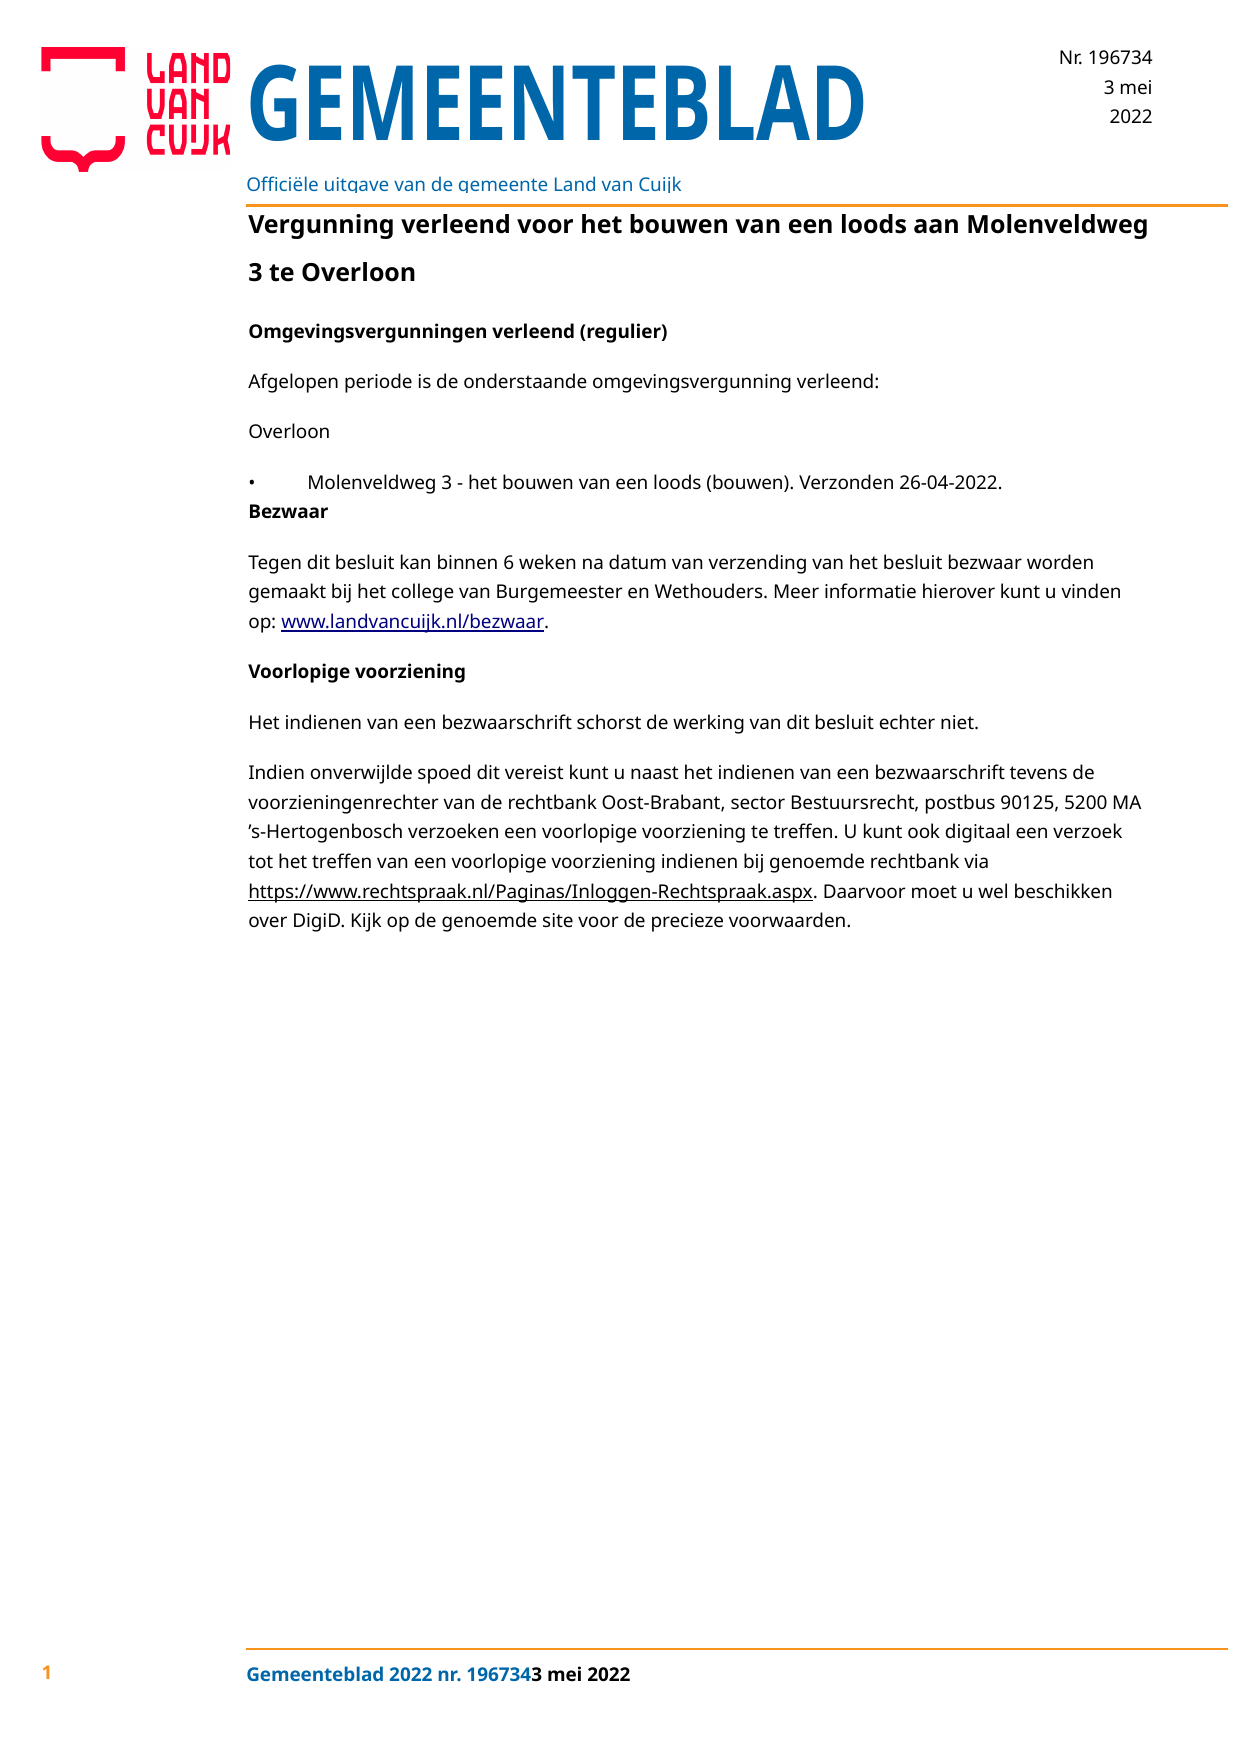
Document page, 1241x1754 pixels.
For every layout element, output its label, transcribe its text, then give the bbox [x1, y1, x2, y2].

text Voorlopige voorziening [248, 659, 1152, 684]
text Indien onverwijlde spoed dit vereist kunt u naast het indienen van een bezwaarschrift tevens de voorzieningenrechter van de rechtbank Oost-Brabant, sector Bestuursrecht, postbus 90125, 5200 MA ’s-Hertogenbosch verzoeken een voorlopige voorziening te treffen. U kunt ook digitaal een verzoek tot het treffen van een voorlopige voorziening indienen bij genoemde rechtbank via https://www.rechtspraak.nl/Paginas/Inloggen-Rechtspraak.aspx. Daarvoor moet u wel beschikken over DigiD. Kijk op de genoemde site voor de precieze voorwaarden. [248, 759, 1152, 933]
picture [41, 47, 231, 172]
text Overloon [248, 419, 1152, 444]
text Afgelopen periode is de onderstaande omgevingsvergunning verleend: [248, 368, 1152, 394]
text Bezwaar [248, 499, 1152, 524]
list Molenveldweg 3 - het bouwen van een loods (bouwen). Verzonden 26-04-2022. [248, 469, 1152, 495]
text Het indienen van een bezwaarschrift schorst de werking van dit besluit echter niet. [248, 709, 1152, 735]
text Omgevingsvergunningen verleend (regulier) [248, 318, 1152, 344]
text Vergunning verleend voor het bouwen van een loods aan Molenveldweg 3 te Overloon [248, 207, 1152, 288]
text Tegen dit besluit kan binnen 6 weken na datum van verzending van het besluit bezwaar worden gemaakt bij het college van Burgemeester en Wethouders. Meer informatie hierover kunt u vinden op: www.landvancuijk.nl/bezwaar. [248, 549, 1152, 634]
